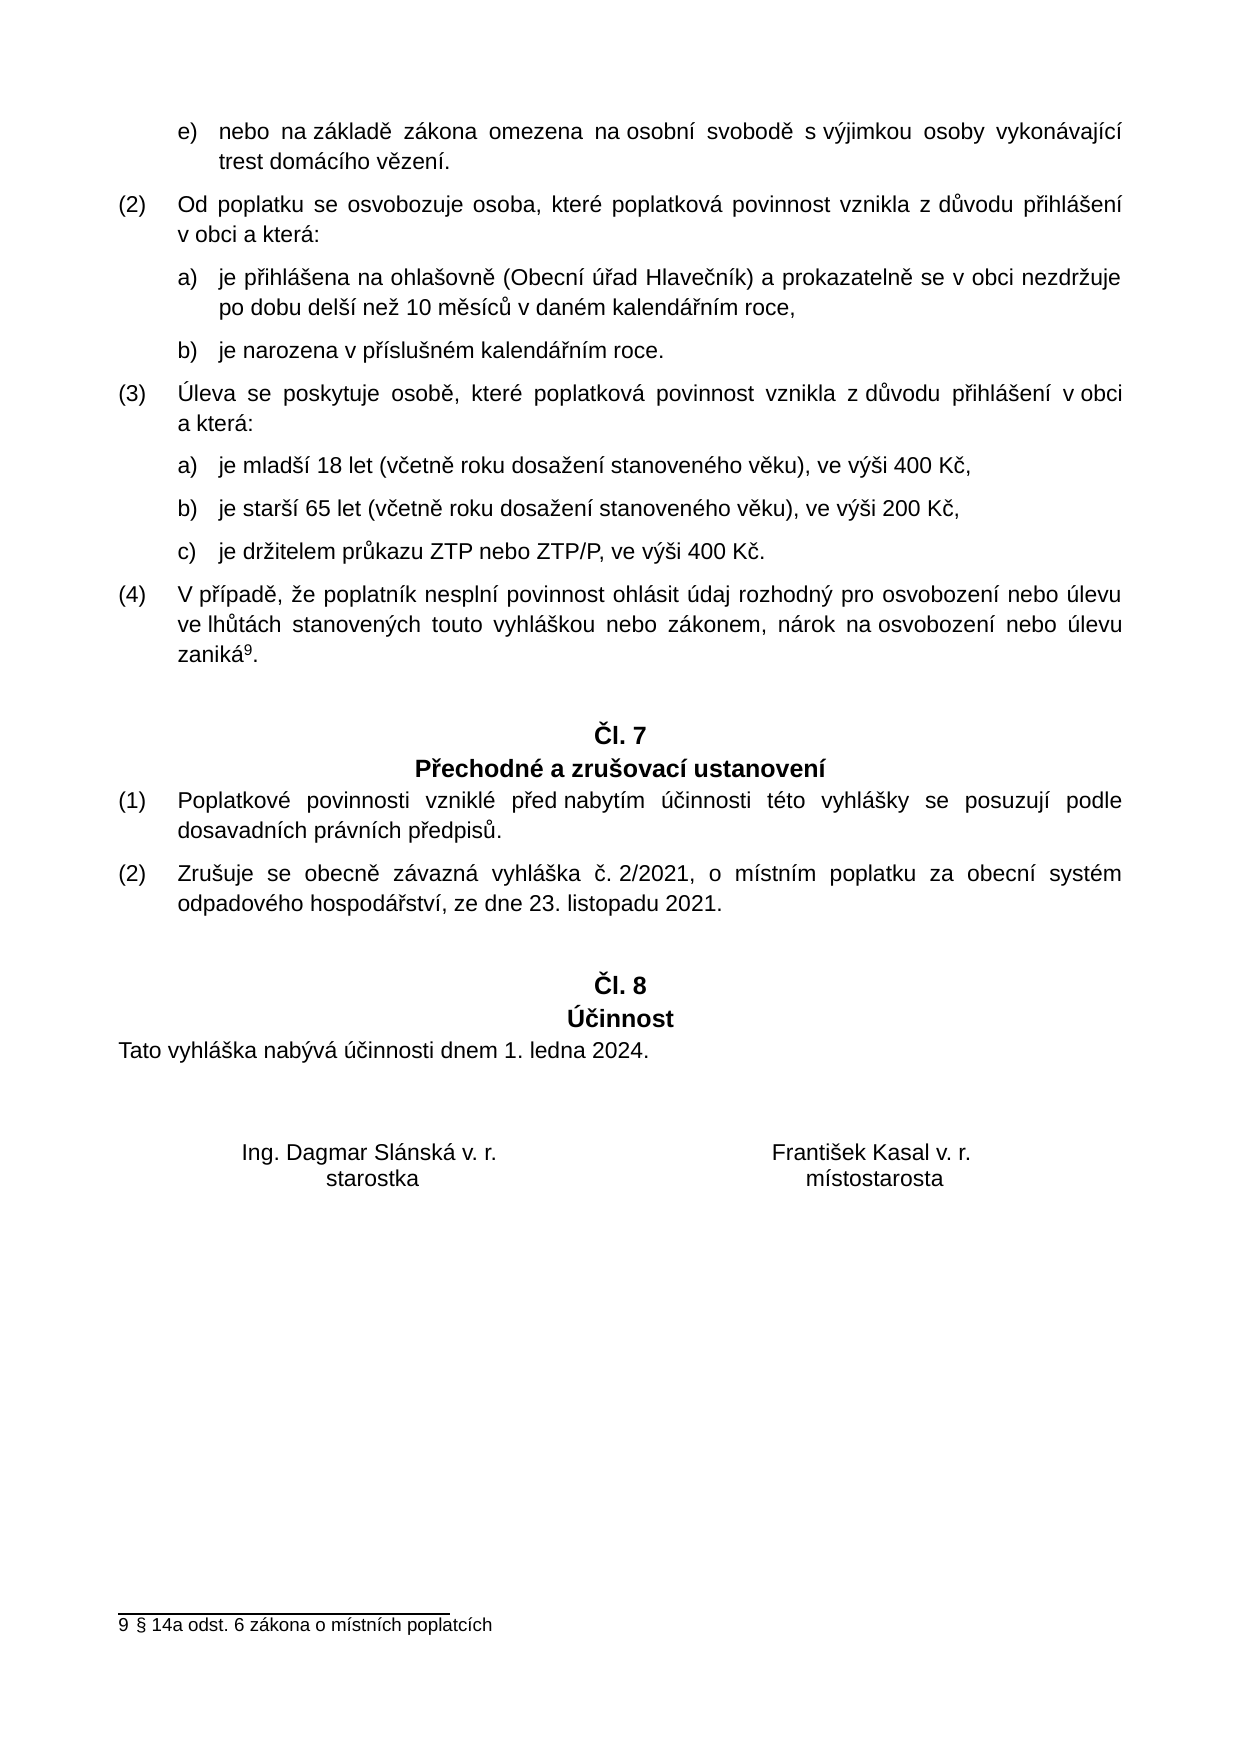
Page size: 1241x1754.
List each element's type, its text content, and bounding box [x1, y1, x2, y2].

list je přihlášena na ohlašovně (Obecní úřad Hlavečník) a prokazatelně se v obci nezdržuje po dobu delší než 10 měsíců v daném kalendářním roce, [177, 264, 1122, 321]
list je narozena v příslušném kalendářním roce. [177, 337, 1122, 363]
subtitle Čl. 8 Účinnost [118, 971, 1122, 1032]
list V případě, že poplatník nesplní povinnost ohlásit údaj rozhodný pro osvobození nebo úlevu ve lhůtách stanovených touto vyhláškou nebo zákonem, nárok na osvobození nebo úlevu zaniká. [118, 581, 1122, 667]
list Zrušuje se obecně závazná vyhláška č. 2/2021, o místním poplatku za obecní systém odpadového hospodářství, ze dne 23. listopadu 2021. [118, 860, 1122, 917]
list Od poplatku se osvobozuje osoba, které poplatková povinnost vznikla z důvodu přihlášení v obci a která: [118, 191, 1122, 248]
list je starší 65 let (včetně roku dosažení stanoveného věku), ve výši 200 Kč, [177, 495, 1122, 522]
list je držitelem průkazu ZTP nebo ZTP/P, ve výši 400 Kč. [177, 538, 1122, 564]
table_cell [620, 1198, 1122, 1316]
list nebo na základě zákona omezena na osobní svobodě s výjimkou osoby vykonávající trest domácího vězení. [177, 118, 1122, 175]
list je mladší 18 let (včetně roku dosažení stanoveného věku), ve výši 400 Kč, [177, 452, 1122, 479]
list Úleva se poskytuje osobě, které poplatková povinnost vznikla z důvodu přihlášení v obci a která: [118, 379, 1122, 436]
table_header Ing. Dagmar Slánská v. r. starostka [118, 1079, 620, 1197]
table_cell [118, 1198, 620, 1316]
list Poplatkové povinnosti vzniklé před nabytím účinnosti této vyhlášky se posuzují podle dosavadních právních předpisů. [118, 787, 1122, 844]
list § 14a odst. 6 zákona o místních poplatcích [118, 1614, 1122, 1635]
subtitle Čl. 7 Přechodné a zrušovací ustanovení [118, 721, 1122, 783]
table_header František Kasal v. r. místostarosta [620, 1079, 1122, 1197]
text Tato vyhláška nabývá účinnosti dnem 1. ledna 2024. [118, 1037, 1122, 1063]
